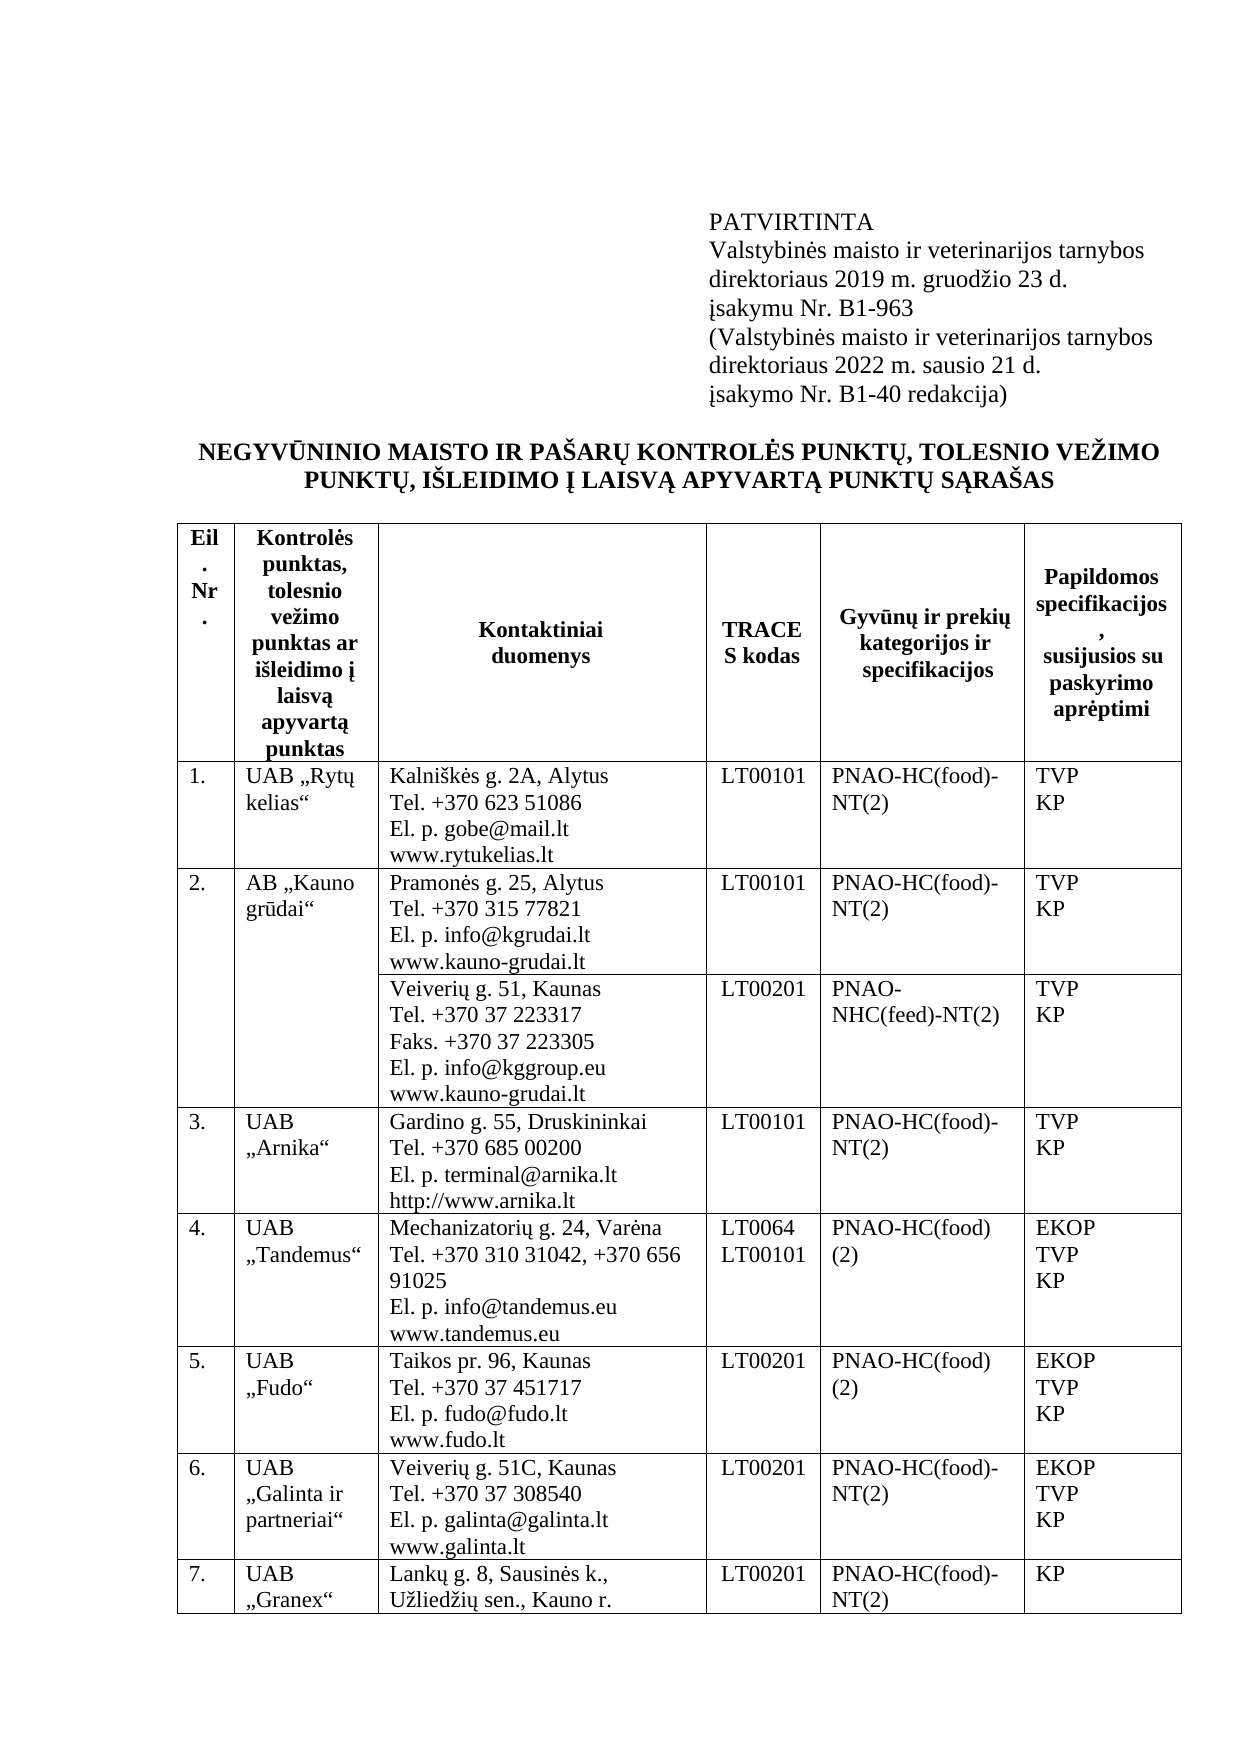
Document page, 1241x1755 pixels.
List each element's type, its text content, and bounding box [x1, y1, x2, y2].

table_cell PNAO-HC(food)-NT(2) [821, 762, 1024, 868]
table_cell PNAO-HC(food)(2) [821, 1214, 1024, 1346]
table_cell PNAO-HC(food)-NT(2) [821, 1454, 1024, 1559]
text įsakymu Nr. B1-963 [177, 293, 1181, 322]
table_header Kontaktiniai duomenys [379, 524, 706, 761]
table_cell UAB „Fudo“ [235, 1347, 378, 1453]
table_cell UAB „Granex“ [235, 1560, 378, 1613]
table_cell LT00201 [707, 1560, 820, 1613]
table_cell AB „Kauno grūdai“ [235, 869, 378, 1107]
table_cell Pramonės g. 25, Alytus Tel. +370 315 77821 El. p. info@kgrudai.lt www.kauno-grudai.lt [379, 869, 706, 974]
table_cell TVP KP [1025, 869, 1181, 974]
table_cell UAB „Galinta ir partneriai“ [235, 1454, 378, 1559]
table_cell LT00101 [707, 869, 820, 974]
table_cell TVP KP [1025, 762, 1181, 868]
table_cell 7. [178, 1560, 234, 1613]
text Valstybinės maisto ir veterinarijos tarnybos [177, 235, 1181, 264]
table_header Gyvūnų ir prekių kategorijos ir specifikacijos [821, 524, 1024, 761]
table_cell PNAO-NHC(feed)-NT(2) [821, 975, 1024, 1107]
table_cell UAB „Arnika“ [235, 1108, 378, 1213]
text (Valstybinės maisto ir veterinarijos tarnybos [177, 322, 1181, 350]
table_cell Kalniškės g. 2A, Alytus Tel. +370 623 51086 El. p. gobe@mail.lt www.rytukelias.lt [379, 762, 706, 868]
table_header Eil. Nr. [178, 524, 234, 761]
table_header Papildomos specifikacijos, susijusios su paskyrimo aprėptimi [1025, 524, 1181, 761]
table_cell 3. [178, 1108, 234, 1213]
table_cell 4. [178, 1214, 234, 1346]
table_cell Lankų g. 8, Sausinės k., Užliedžių sen., Kauno r. [379, 1560, 706, 1613]
text direktoriaus 2019 m. gruodžio 23 d. [177, 264, 1181, 293]
table_cell LT00201 [707, 975, 820, 1107]
table_cell TVP KP [1025, 1108, 1181, 1213]
table_cell 1. [178, 762, 234, 868]
table_cell PNAO-HC(food)-NT(2) [821, 1560, 1024, 1613]
table_header Kontrolės punktas, tolesnio vežimo punktas ar išleidimo į laisvą apyvartą punktas [235, 524, 378, 761]
table_cell Veiverių g. 51, Kaunas Tel. +370 37 223317 Faks. +370 37 223305 El. p. info@kggroup.eu www.kauno-grudai.lt [379, 975, 706, 1107]
table_cell TVP KP [1025, 975, 1181, 1107]
text PATVIRTINTA [177, 207, 1181, 235]
table_cell Veiverių g. 51C, Kaunas Tel. +370 37 308540 El. p. galinta@galinta.lt www.galinta.lt [379, 1454, 706, 1559]
table_cell LT0064 LT00101 [707, 1214, 820, 1346]
table_cell 5. [178, 1347, 234, 1453]
table_cell LT00201 [707, 1454, 820, 1559]
table_cell PNAO-HC(food)-NT(2) [821, 869, 1024, 974]
table_cell EKOP TVP KP [1025, 1214, 1181, 1346]
table_cell PNAO-HC(food)(2) [821, 1347, 1024, 1453]
table_cell Mechanizatorių g. 24, Varėna Tel. +370 310 31042, +370 656 91025 El. p. info@tandemus.eu www.tandemus.eu [379, 1214, 706, 1346]
table_header TRACES kodas [707, 524, 820, 761]
table_cell LT00101 [707, 762, 820, 868]
table_cell UAB „Tandemus“ [235, 1214, 378, 1346]
table_cell 6. [178, 1454, 234, 1559]
text direktoriaus 2022 m. sausio 21 d. [177, 350, 1181, 379]
table_cell 2. [178, 869, 234, 1107]
table_cell PNAO-HC(food)-NT(2) [821, 1108, 1024, 1213]
table_cell LT00201 [707, 1347, 820, 1453]
table_cell Taikos pr. 96, Kaunas Tel. +370 37 451717 El. p. fudo@fudo.lt www.fudo.lt [379, 1347, 706, 1453]
table_cell EKOP TVP KP [1025, 1347, 1181, 1453]
table_cell Gardino g. 55, Druskininkai Tel. +370 685 00200 El. p. terminal@arnika.lt http://www.arnika.lt [379, 1108, 706, 1213]
table_cell EKOP TVP KP [1025, 1454, 1181, 1559]
table_cell UAB „Rytų kelias“ [235, 762, 378, 868]
text įsakymo Nr. B1-40 redakcija) [177, 379, 1181, 408]
text NEGYVŪNINIO MAISTO IR PAŠARŲ KONTROLĖS PUNKTŲ, TOLESNIO VEŽIMO PUNKTŲ, IŠLEIDIMO Į LAISVĄ APYVARTĄ PUNKTŲ SĄRAŠAS [177, 437, 1181, 494]
table_cell KP [1025, 1560, 1181, 1613]
table_cell LT00101 [707, 1108, 820, 1213]
